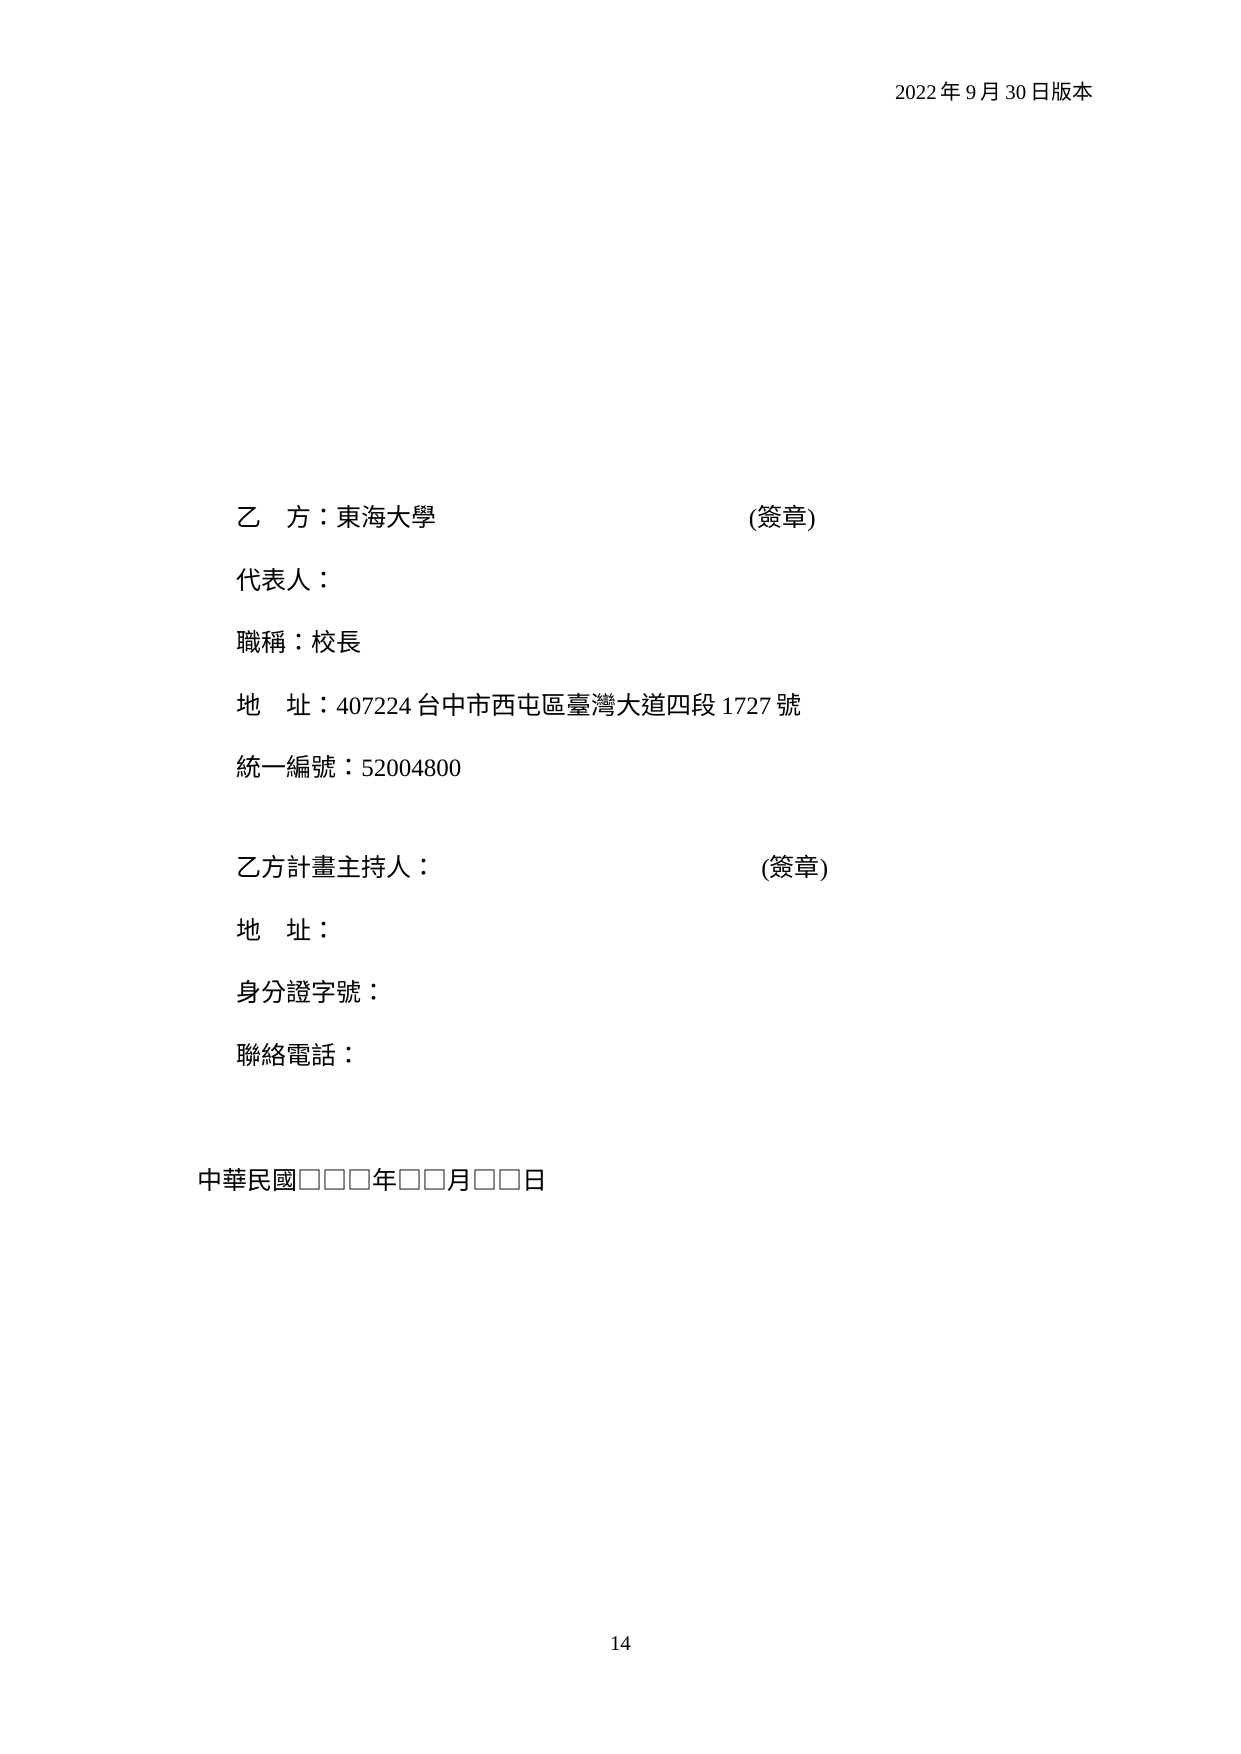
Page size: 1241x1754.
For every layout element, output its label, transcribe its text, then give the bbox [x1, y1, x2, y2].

text 職稱：校長 [148, 599, 1092, 662]
text 統一編號：52004800 [148, 724, 1092, 787]
text 乙 方：東海大學 (簽章) [148, 474, 1092, 537]
text 身分證字號： [148, 949, 1092, 1012]
text 聯絡電話： [148, 1012, 1092, 1074]
text 地 址：407224台中市西屯區臺灣大道四段1727號 [148, 662, 1092, 724]
text 中華民國□□□年□□月□□日 [198, 1137, 1092, 1199]
text 乙方計畫主持人： (簽章) [148, 824, 1092, 887]
text 地 址： [148, 887, 1092, 949]
text 代表人： [148, 537, 1092, 599]
